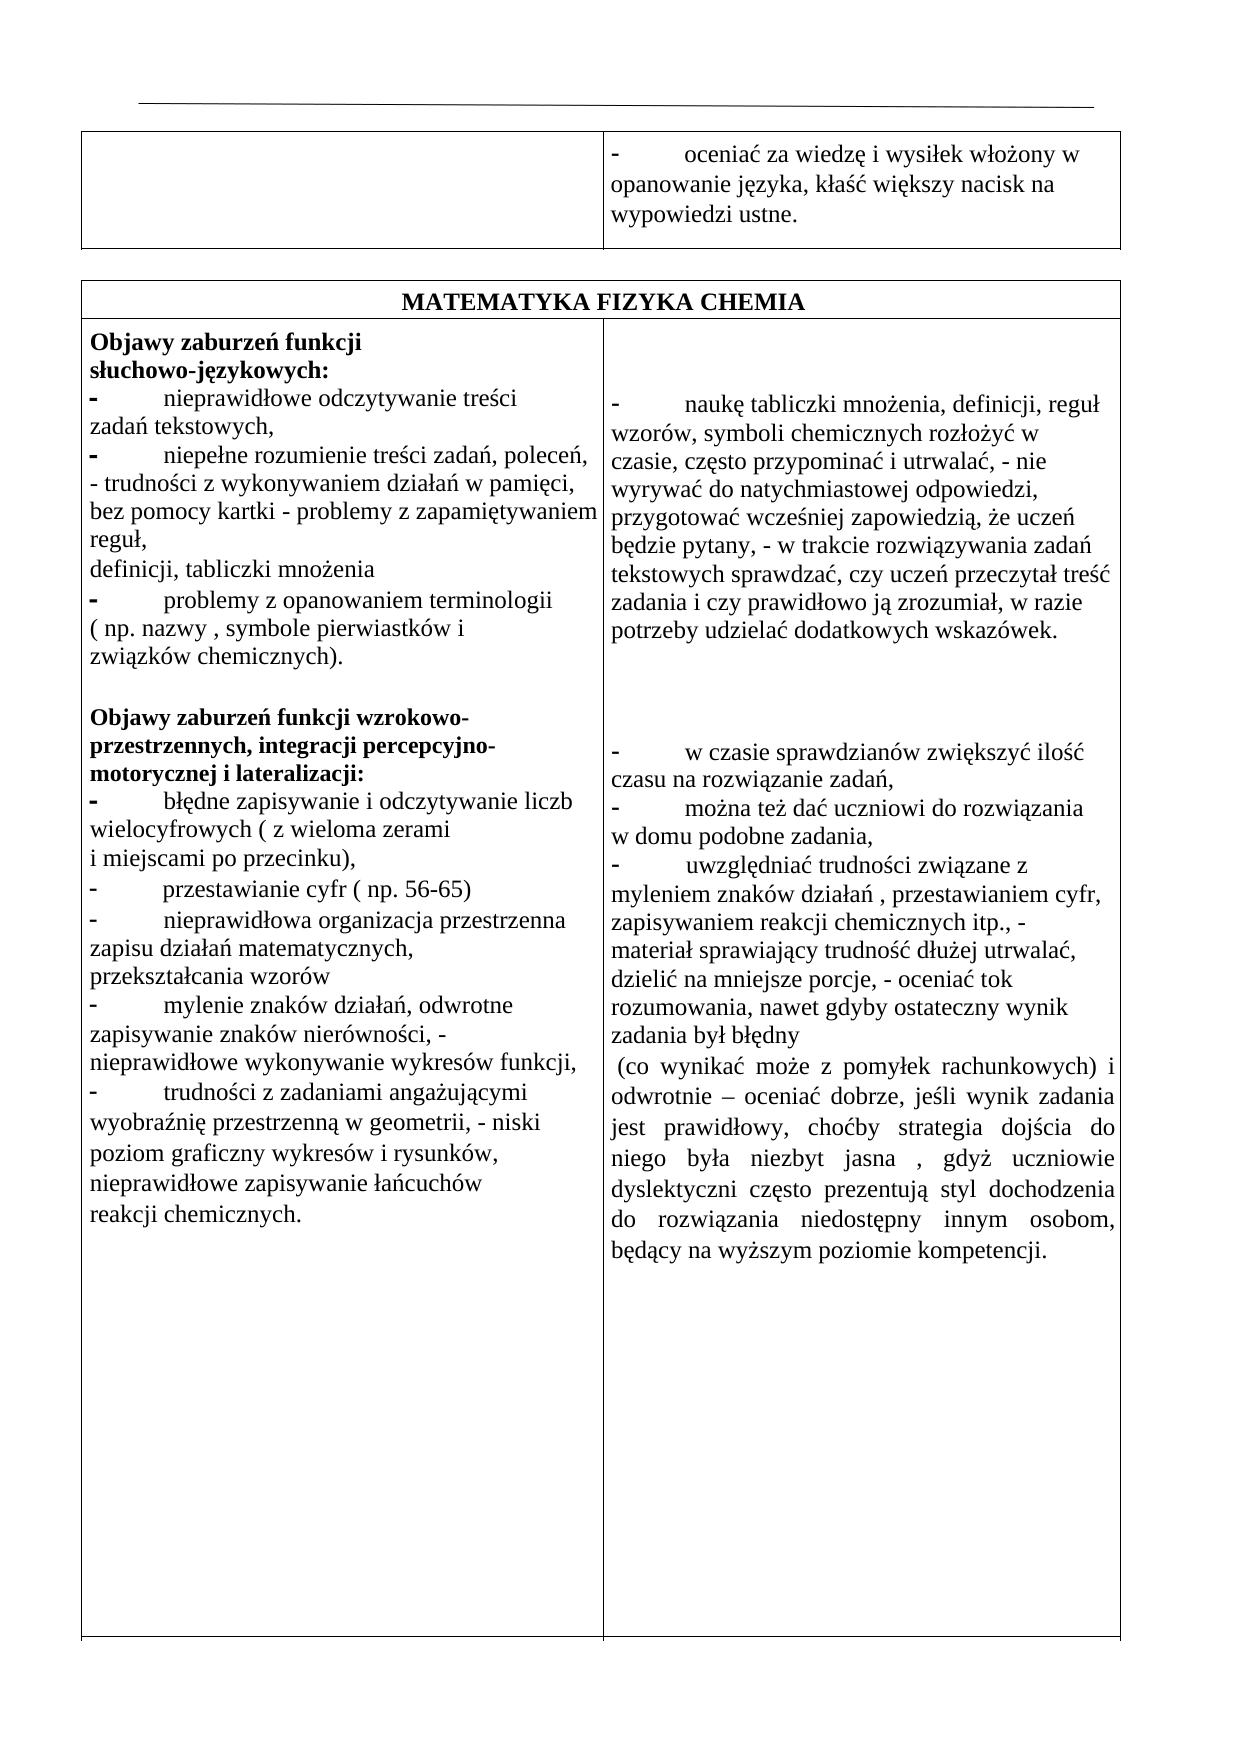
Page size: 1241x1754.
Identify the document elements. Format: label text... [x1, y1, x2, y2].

picture [138, 103, 1095, 108]
text Objawy zaburzeń funkcji słuchowo-językowych: [89, 328, 367, 384]
text MATEMATYKA FIZYKA CHEMIA [89, 287, 1118, 316]
text myleniem znaków działań , przestawianiem cyfr, zapisywaniem reakcji chemicznych itp., - materiał sprawiający trudność dłużej utrwalać, dzielić na mniejsze porcje, - oceniać tok rozumowania, nawet gdyby ostateczny wynik zadania był błędny [611, 880, 1113, 1049]
list można też dać uczniowi do rozwiązania w domu podobne zadania, [611, 795, 1084, 850]
text i miejscami po przecinku), [89, 843, 600, 872]
list naukę tabliczki mnożenia, definicji, reguł wzorów, symboli chemicznych rozłożyć w czasie, często przypominać i utrwalać, - nie wyrywać do natychmiastowej odpowiedzi, przygotować wcześniej zapowiedzią, że uczeń będzie pytany, - w trakcie rozwiązywania zadań tekstowych sprawdzać, czy uczeń przeczytał treść zadania i czy prawidłowo ją zrozumiał, w razie potrzeby udzielać dodatkowych wskazówek. [611, 390, 1111, 644]
list uwzględniać trudności związane z [611, 850, 1115, 879]
list oceniać za wiedzę i wysiłek włożony w opanowanie języka, kłaść większy nacisk na wypowiedzi ustne. [610, 139, 1086, 228]
list błędne zapisywanie i odczytywanie liczb wielocyfrowych ( z wieloma zerami [89, 787, 573, 842]
list nieprawidłowe odczytywanie treści zadań tekstowych, [89, 385, 582, 440]
list trudności z zadaniami angażującymi wyobraźnię przestrzenną w geometrii, - niski poziom graficzny wykresów i rysunków, nieprawidłowe zapisywanie łańcuchów reakcji chemicznych. [89, 1077, 557, 1227]
text (co wynikać może z pomyłek rachunkowych) i odwrotnie – oceniać dobrze, jeśli wynik zadania jest prawidłowy, choćby strategia dojścia do niego była niezbyt jasna , gdyż uczniowie dyslektyczni często prezentują styl dochodzenia do rozwiązania niedostępny innym osobom, będący na wyższym poziomie kompetencji. [611, 1051, 1115, 1264]
list mylenie znaków działań, odwrotne zapisywanie znaków nierówności, - nieprawidłowe wykonywanie wykresów funkcji, [89, 991, 577, 1076]
list problemy z opanowaniem terminologii ( np. nazwy , symbole pierwiastków i związków chemicznych). [89, 586, 567, 669]
list nieprawidłowa organizacja przestrzenna zapisu działań matematycznych, przekształcania wzorów [89, 906, 573, 990]
text definicji, tabliczki mnożenia [89, 554, 600, 582]
text Objawy zaburzeń funkcji wzrokowo-przestrzennych, integracji percepcyjno-motorycznej i lateralizacji: [89, 703, 513, 787]
list niepełne rozumienie treści zadań, poleceń, - trudności z wykonywaniem działań w pamięci, bez pomocy kartki - problemy z zapamiętywaniem reguł, [89, 441, 600, 553]
list przestawianie cyfr ( np. 56-65) [89, 874, 600, 902]
list w czasie sprawdzianów zwiększyć ilość czasu na rozwiązanie zadań, [611, 738, 1090, 793]
